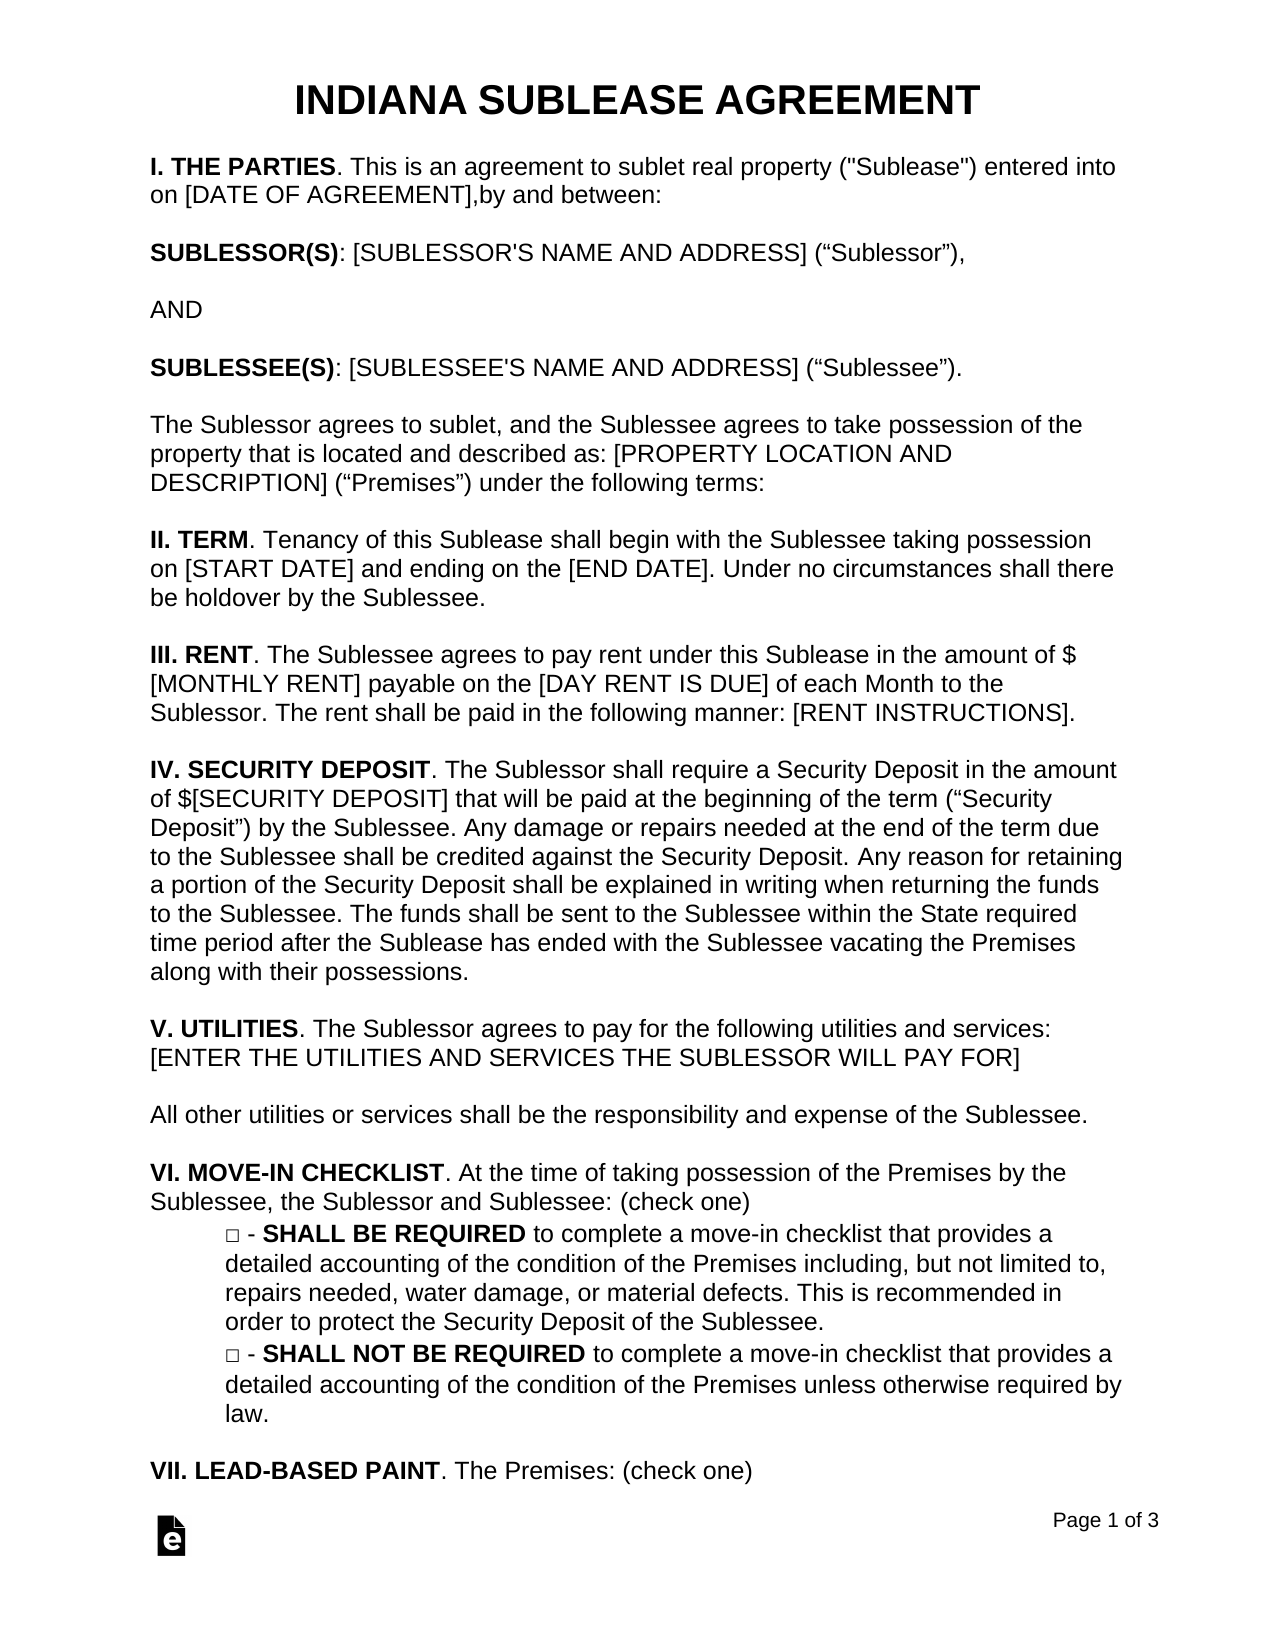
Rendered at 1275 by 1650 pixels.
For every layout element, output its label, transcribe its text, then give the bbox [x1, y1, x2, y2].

text ☐ - SHALL BE REQUIRED to complete a move-in checklist that provides a detailed accounting of the condition of the Premises including, but not limited to, repairs needed, water damage, or material defects. This is recommended in order to protect the Security Deposit of the Sublessee. [225, 1215, 1125, 1336]
text The Sublessor agrees to sublet, and the Sublessee agrees to take possession of the property that is located and described as: [PROPERTY LOCATION AND DESCRIPTION] (“Premises”) under the following terms: [150, 410, 1125, 497]
text AND [150, 295, 1125, 324]
text SUBLESSEE(S): [SUBLESSEE'S NAME AND ADDRESS] (“Sublessee”). [150, 353, 1125, 382]
text SUBLESSOR(S): [SUBLESSOR'S NAME AND ADDRESS] (“Sublessor”), [150, 238, 1125, 267]
text VI. MOVE-IN CHECKLIST. At the time of taking possession of the Premises by the Sublessee, the Sublessor and Sublessee: (check one) [150, 1158, 1125, 1215]
text IV. SECURITY DEPOSIT. The Sublessor shall require a Security Deposit in the amount of $[SECURITY DEPOSIT] that will be paid at the beginning of the term (“Security Deposit”) by the Sublessee. Any damage or repairs needed at the end of the term due to the Sublessee shall be credited against the Security Deposit. Any reason for retaining a portion of the Security Deposit shall be explained in writing when returning the funds to the Sublessee. The funds shall be sent to the Sublessee within the State required time period after the Sublease has ended with the Sublessee vacating the Premises along with their possessions. [150, 755, 1125, 985]
text VII. LEAD-BASED PAINT. The Premises: (check one) [150, 1456, 1125, 1485]
text III. RENT. The Sublessee agrees to pay rent under this Sublease in the amount of $[MONTHLY RENT] payable on the [DAY RENT IS DUE] of each Month to the Sublessor. The rent shall be paid in the following manner: [RENT INSTRUCTIONS]. [150, 640, 1125, 727]
text All other utilities or services shall be the responsibility and expense of the Sublessee. [150, 1100, 1125, 1129]
text II. TERM. Tenancy of this Sublease shall begin with the Sublessee taking possession on [START DATE] and ending on the [END DATE]. Under no circumstances shall there be holdover by the Sublessee. [150, 525, 1125, 612]
text ☐ - SHALL NOT BE REQUIRED to complete a move-in checklist that provides a detailed accounting of the condition of the Premises unless otherwise required by law. [225, 1336, 1125, 1427]
subtitle INDIANA SUBLEASE AGREEMENT [150, 75, 1125, 123]
text I. THE PARTIES. This is an agreement to sublet real property ("Sublease") entered into on [DATE OF AGREEMENT],by and between: [150, 152, 1125, 209]
text V. UTILITIES. The Sublessor agrees to pay for the following utilities and services: [ENTER THE UTILITIES AND SERVICES THE SUBLESSOR WILL PAY FOR] [150, 1014, 1125, 1072]
